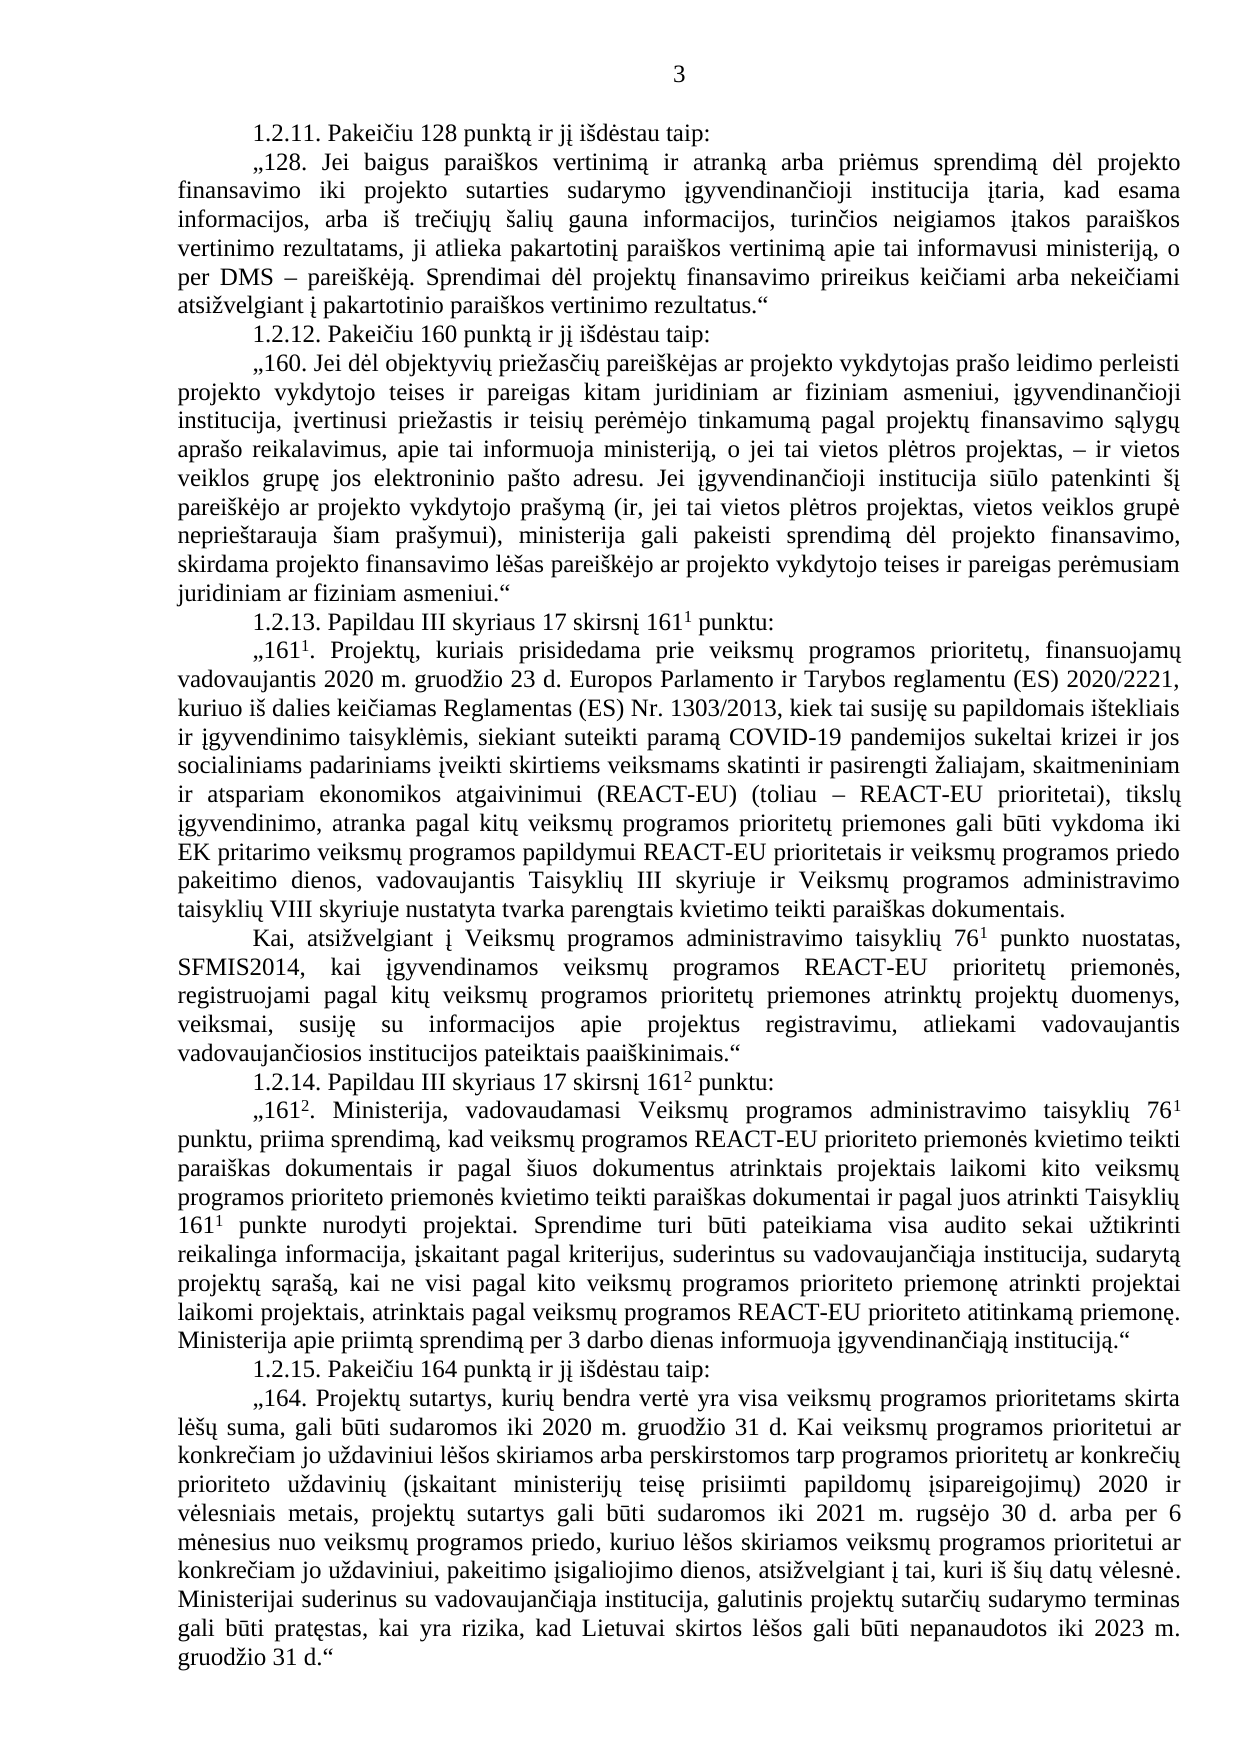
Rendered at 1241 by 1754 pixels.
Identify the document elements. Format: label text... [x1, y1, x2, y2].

text Kai, atsižvelgiant į Veiksmų programos administravimo taisyklių 761 punkto nuostatas, SFMIS2014, kai įgyvendinamos veiksmų programos REACT-EU prioritetų priemonės, registruojami pagal kitų veiksmų programos prioritetų priemones atrinktų projektų duomenys, veiksmai, susiję su informacijos apie projektus registravimu, atliekami vadovaujantis vadovaujančiosios institucijos pateiktais paaiškinimais.“ [177, 923, 1181, 1067]
text 1.2.13. Papildau III skyriaus 17 skirsnį 1611 punktu: [177, 607, 1181, 636]
text 1.2.14. Papildau III skyriaus 17 skirsnį 1612 punktu: [177, 1067, 1181, 1096]
text „128. Jei baigus paraiškos vertinimą ir atranką arba priėmus sprendimą dėl projekto finansavimo iki projekto sutarties sudarymo įgyvendinančioji institucija įtaria, kad esama informacijos, arba iš trečiųjų šalių gauna informacijos, turinčios neigiamos įtakos paraiškos vertinimo rezultatams, ji atlieka pakartotinį paraiškos vertinimą apie tai informavusi ministeriją, o per DMS – pareiškėją. Sprendimai dėl projektų finansavimo prireikus keičiami arba nekeičiami atsižvelgiant į pakartotinio paraiškos vertinimo rezultatus.“ [177, 147, 1181, 319]
text 1.2.11. Pakeičiu 128 punktą ir jį išdėstau taip: [177, 118, 1181, 147]
text 1.2.12. Pakeičiu 160 punktą ir jį išdėstau taip: [177, 319, 1181, 348]
text „160. Jei dėl objektyvių priežasčių pareiškėjas ar projekto vykdytojas prašo leidimo perleisti projekto vykdytojo teises ir pareigas kitam juridiniam ar fiziniam asmeniui, įgyvendinančioji institucija, įvertinusi priežastis ir teisių perėmėjo tinkamumą pagal projektų finansavimo sąlygų aprašo reikalavimus, apie tai informuoja ministeriją, o jei tai vietos plėtros projektas, – ir vietos veiklos grupę jos elektroninio pašto adresu. Jei įgyvendinančioji institucija siūlo patenkinti šį pareiškėjo ar projekto vykdytojo prašymą (ir, jei tai vietos plėtros projektas, vietos veiklos grupė neprieštarauja šiam prašymui), ministerija gali pakeisti sprendimą dėl projekto finansavimo, skirdama projekto finansavimo lėšas pareiškėjo ar projekto vykdytojo teises ir pareigas perėmusiam juridiniam ar fiziniam asmeniui.“ [177, 348, 1181, 607]
text 1.2.15. Pakeičiu 164 punktą ir jį išdėstau taip: [177, 1354, 1181, 1383]
text „1611. Projektų, kuriais prisidedama prie veiksmų programos prioritetų, finansuojamų vadovaujantis 2020 m. gruodžio 23 d. Europos Parlamento ir Tarybos reglamentu (ES) 2020/2221, kuriuo iš dalies keičiamas Reglamentas (ES) Nr. 1303/2013, kiek tai susiję su papildomais ištekliais ir įgyvendinimo taisyklėmis, siekiant suteikti paramą COVID-19 pandemijos sukeltai krizei ir jos socialiniams padariniams įveikti skirtiems veiksmams skatinti ir pasirengti žaliajam, skaitmeniniam ir atspariam ekonomikos atgaivinimui (REACT-EU) (toliau – REACT-EU prioritetai), tikslų įgyvendinimo, atranka pagal kitų veiksmų programos prioritetų priemones gali būti vykdoma iki EK pritarimo veiksmų programos papildymui REACT-EU prioritetais ir veiksmų programos priedo pakeitimo dienos, vadovaujantis Taisyklių III skyriuje ir Veiksmų programos administravimo taisyklių VIII skyriuje nustatyta tvarka parengtais kvietimo teikti paraiškas dokumentais. [177, 636, 1181, 923]
text „1612. Ministerija, vadovaudamasi Veiksmų programos administravimo taisyklių 761 punktu, priima sprendimą, kad veiksmų programos REACT-EU prioriteto priemonės kvietimo teikti paraiškas dokumentais ir pagal šiuos dokumentus atrinktais projektais laikomi kito veiksmų programos prioriteto priemonės kvietimo teikti paraiškas dokumentai ir pagal juos atrinkti Taisyklių 1611 punkte nurodyti projektai. Sprendime turi būti pateikiama visa audito sekai užtikrinti reikalinga informacija, įskaitant pagal kriterijus, suderintus su vadovaujančiąja institucija, sudarytą projektų sąrašą, kai ne visi pagal kito veiksmų programos prioriteto priemonę atrinkti projektai laikomi projektais, atrinktais pagal veiksmų programos REACT-EU prioriteto atitinkamą priemonę. Ministerija apie priimtą sprendimą per 3 darbo dienas informuoja įgyvendinančiąją instituciją.“ [177, 1096, 1181, 1354]
text „164. Projektų sutartys, kurių bendra vertė yra visa veiksmų programos prioritetams skirta lėšų suma, gali būti sudaromos iki 2020 m. gruodžio 31 d. Kai veiksmų programos prioritetui ar konkrečiam jo uždaviniui lėšos skiriamos arba perskirstomos tarp programos prioritetų ar konkrečių prioriteto uždavinių (įskaitant ministerijų teisę prisiimti papildomų įsipareigojimų) 2020 ir vėlesniais metais, projektų sutartys gali būti sudaromos iki 2021 m. rugsėjo 30 d. arba per 6 mėnesius nuo veiksmų programos priedo, kuriuo lėšos skiriamos veiksmų programos prioritetui ar konkrečiam jo uždaviniui, pakeitimo įsigaliojimo dienos, atsižvelgiant į tai, kuri iš šių datų vėlesnė. Ministerijai suderinus su vadovaujančiąja institucija, galutinis projektų sutarčių sudarymo terminas gali būti pratęstas, kai yra rizika, kad Lietuvai skirtos lėšos gali būti nepanaudotos iki 2023 m. gruodžio 31 d.“ [177, 1383, 1181, 1671]
